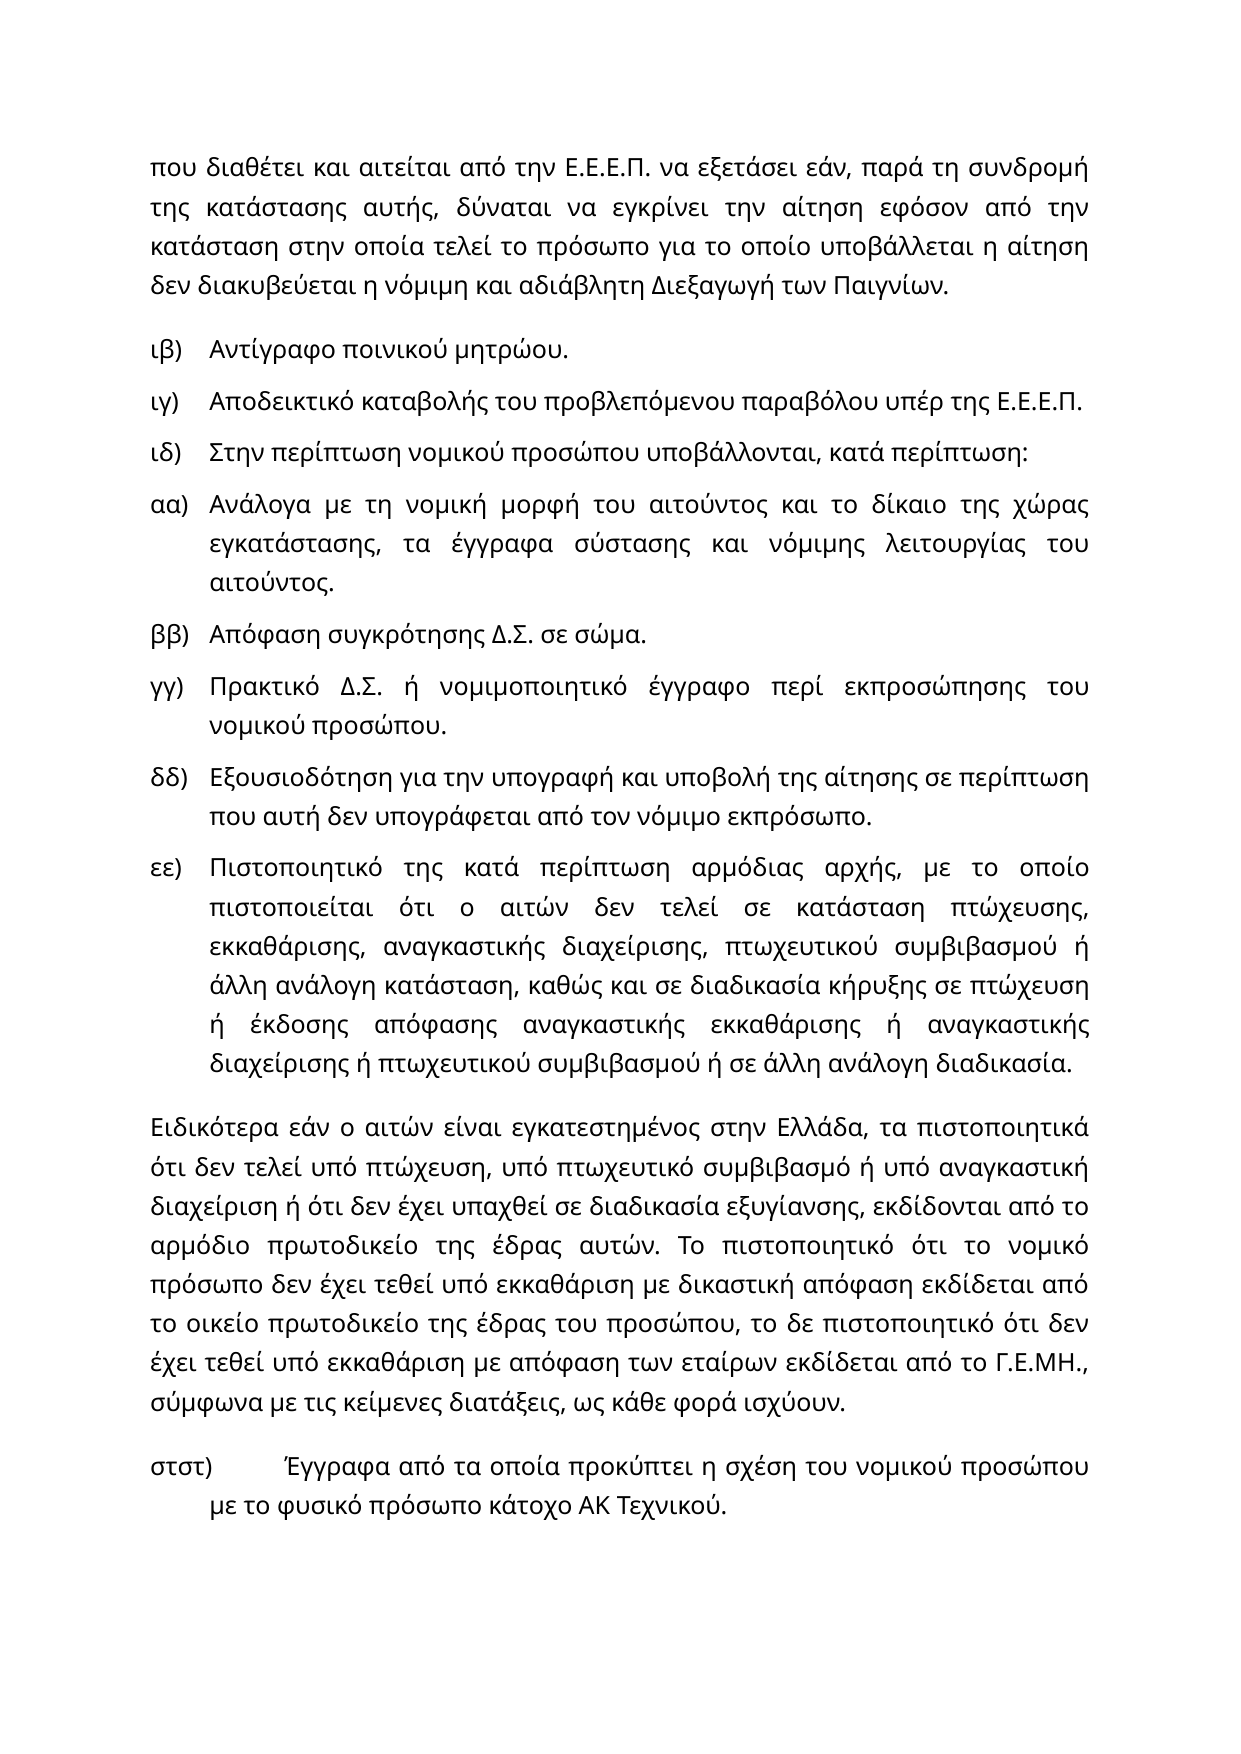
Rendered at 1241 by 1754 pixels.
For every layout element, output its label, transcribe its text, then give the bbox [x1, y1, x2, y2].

list ιδ) Στην περίπτωση νομικού προσώπου υποβάλλονται, κατά περίπτωση: [150, 435, 1090, 469]
text Ειδικότερα εάν ο αιτών είναι εγκατεστημένος στην Ελλάδα, τα πιστοποιητικά ότι δεν τελεί υπό πτώχευση, υπό πτωχευτικό συμβιβασμό ή υπό αναγκαστική διαχείριση ή ότι δεν έχει υπαχθεί σε διαδικασία εξυγίανσης, εκδίδονται από το αρμόδιο πρωτοδικείο της έδρας αυτών. Το πιστοποιητικό ότι το νομικό πρόσωπο δεν έχει τεθεί υπό εκκαθάριση με δικαστική απόφαση εκδίδεται από το οικείο πρωτοδικείο της έδρας του προσώπου, το δε πιστοποιητικό ότι δεν έχει τεθεί υπό εκκαθάριση με απόφαση των εταίρων εκδίδεται από το Γ.Ε.ΜΗ., σύμφωνα με τις κείμενες διατάξεις, ως κάθε φορά ισχύουν. [150, 1110, 1090, 1418]
list δδ) Εξουσιοδότηση για την υπογραφή και υποβολή της αίτησης σε περίπτωση που αυτή δεν υπογράφεται από τον νόμιμο εκπρόσωπο. [150, 759, 1090, 832]
list στστ) Έγγραφα από τα οποία προκύπτει η σχέση του νομικού προσώπου με το φυσικό πρόσωπο κάτοχο ΑΚ Τεχνικού. [150, 1448, 1090, 1522]
list ιγ) Αποδεικτικό καταβολής του προβλεπόμενου παραβόλου υπέρ της Ε.Ε.Ε.Π. [150, 383, 1090, 417]
list εε) Πιστοποιητικό της κατά περίπτωση αρμόδιας αρχής, με το οποίο πιστοποιείται ότι ο αιτών δεν τελεί σε κατάσταση πτώχευσης, εκκαθάρισης, αναγκαστικής διαχείρισης, πτωχευτικού συμβιβασμού ή άλλη ανάλογη κατάσταση, καθώς και σε διαδικασία κήρυξης σε πτώχευση ή έκδοσης απόφασης αναγκαστικής εκκαθάρισης ή αναγκαστικής διαχείρισης ή πτωχευτικού συμβιβασμού ή σε άλλη ανάλογη διαδικασία. [150, 850, 1090, 1080]
list ββ) Απόφαση συγκρότησης Δ.Σ. σε σώμα. [150, 617, 1090, 651]
text που διαθέτει και αιτείται από την Ε.Ε.Ε.Π. να εξετάσει εάν, παρά τη συνδρομή της κατάστασης αυτής, δύναται να εγκρίνει την αίτηση εφόσον από την κατάσταση στην οποία τελεί το πρόσωπο για το οποίο υποβάλλεται η αίτηση δεν διακυβεύεται η νόμιμη και αδιάβλητη Διεξαγωγή των Παιγνίων. [150, 150, 1090, 302]
list αα) Ανάλογα με τη νομική μορφή του αιτούντος και το δίκαιο της χώρας εγκατάστασης, τα έγγραφα σύστασης και νόμιμης λειτουργίας του αιτούντος. [150, 487, 1090, 599]
list γγ) Πρακτικό Δ.Σ. ή νομιμοποιητικό έγγραφο περί εκπροσώπησης του νομικού προσώπου. [150, 668, 1090, 742]
list ιβ) Αντίγραφο ποινικού μητρώου. [150, 332, 1090, 366]
